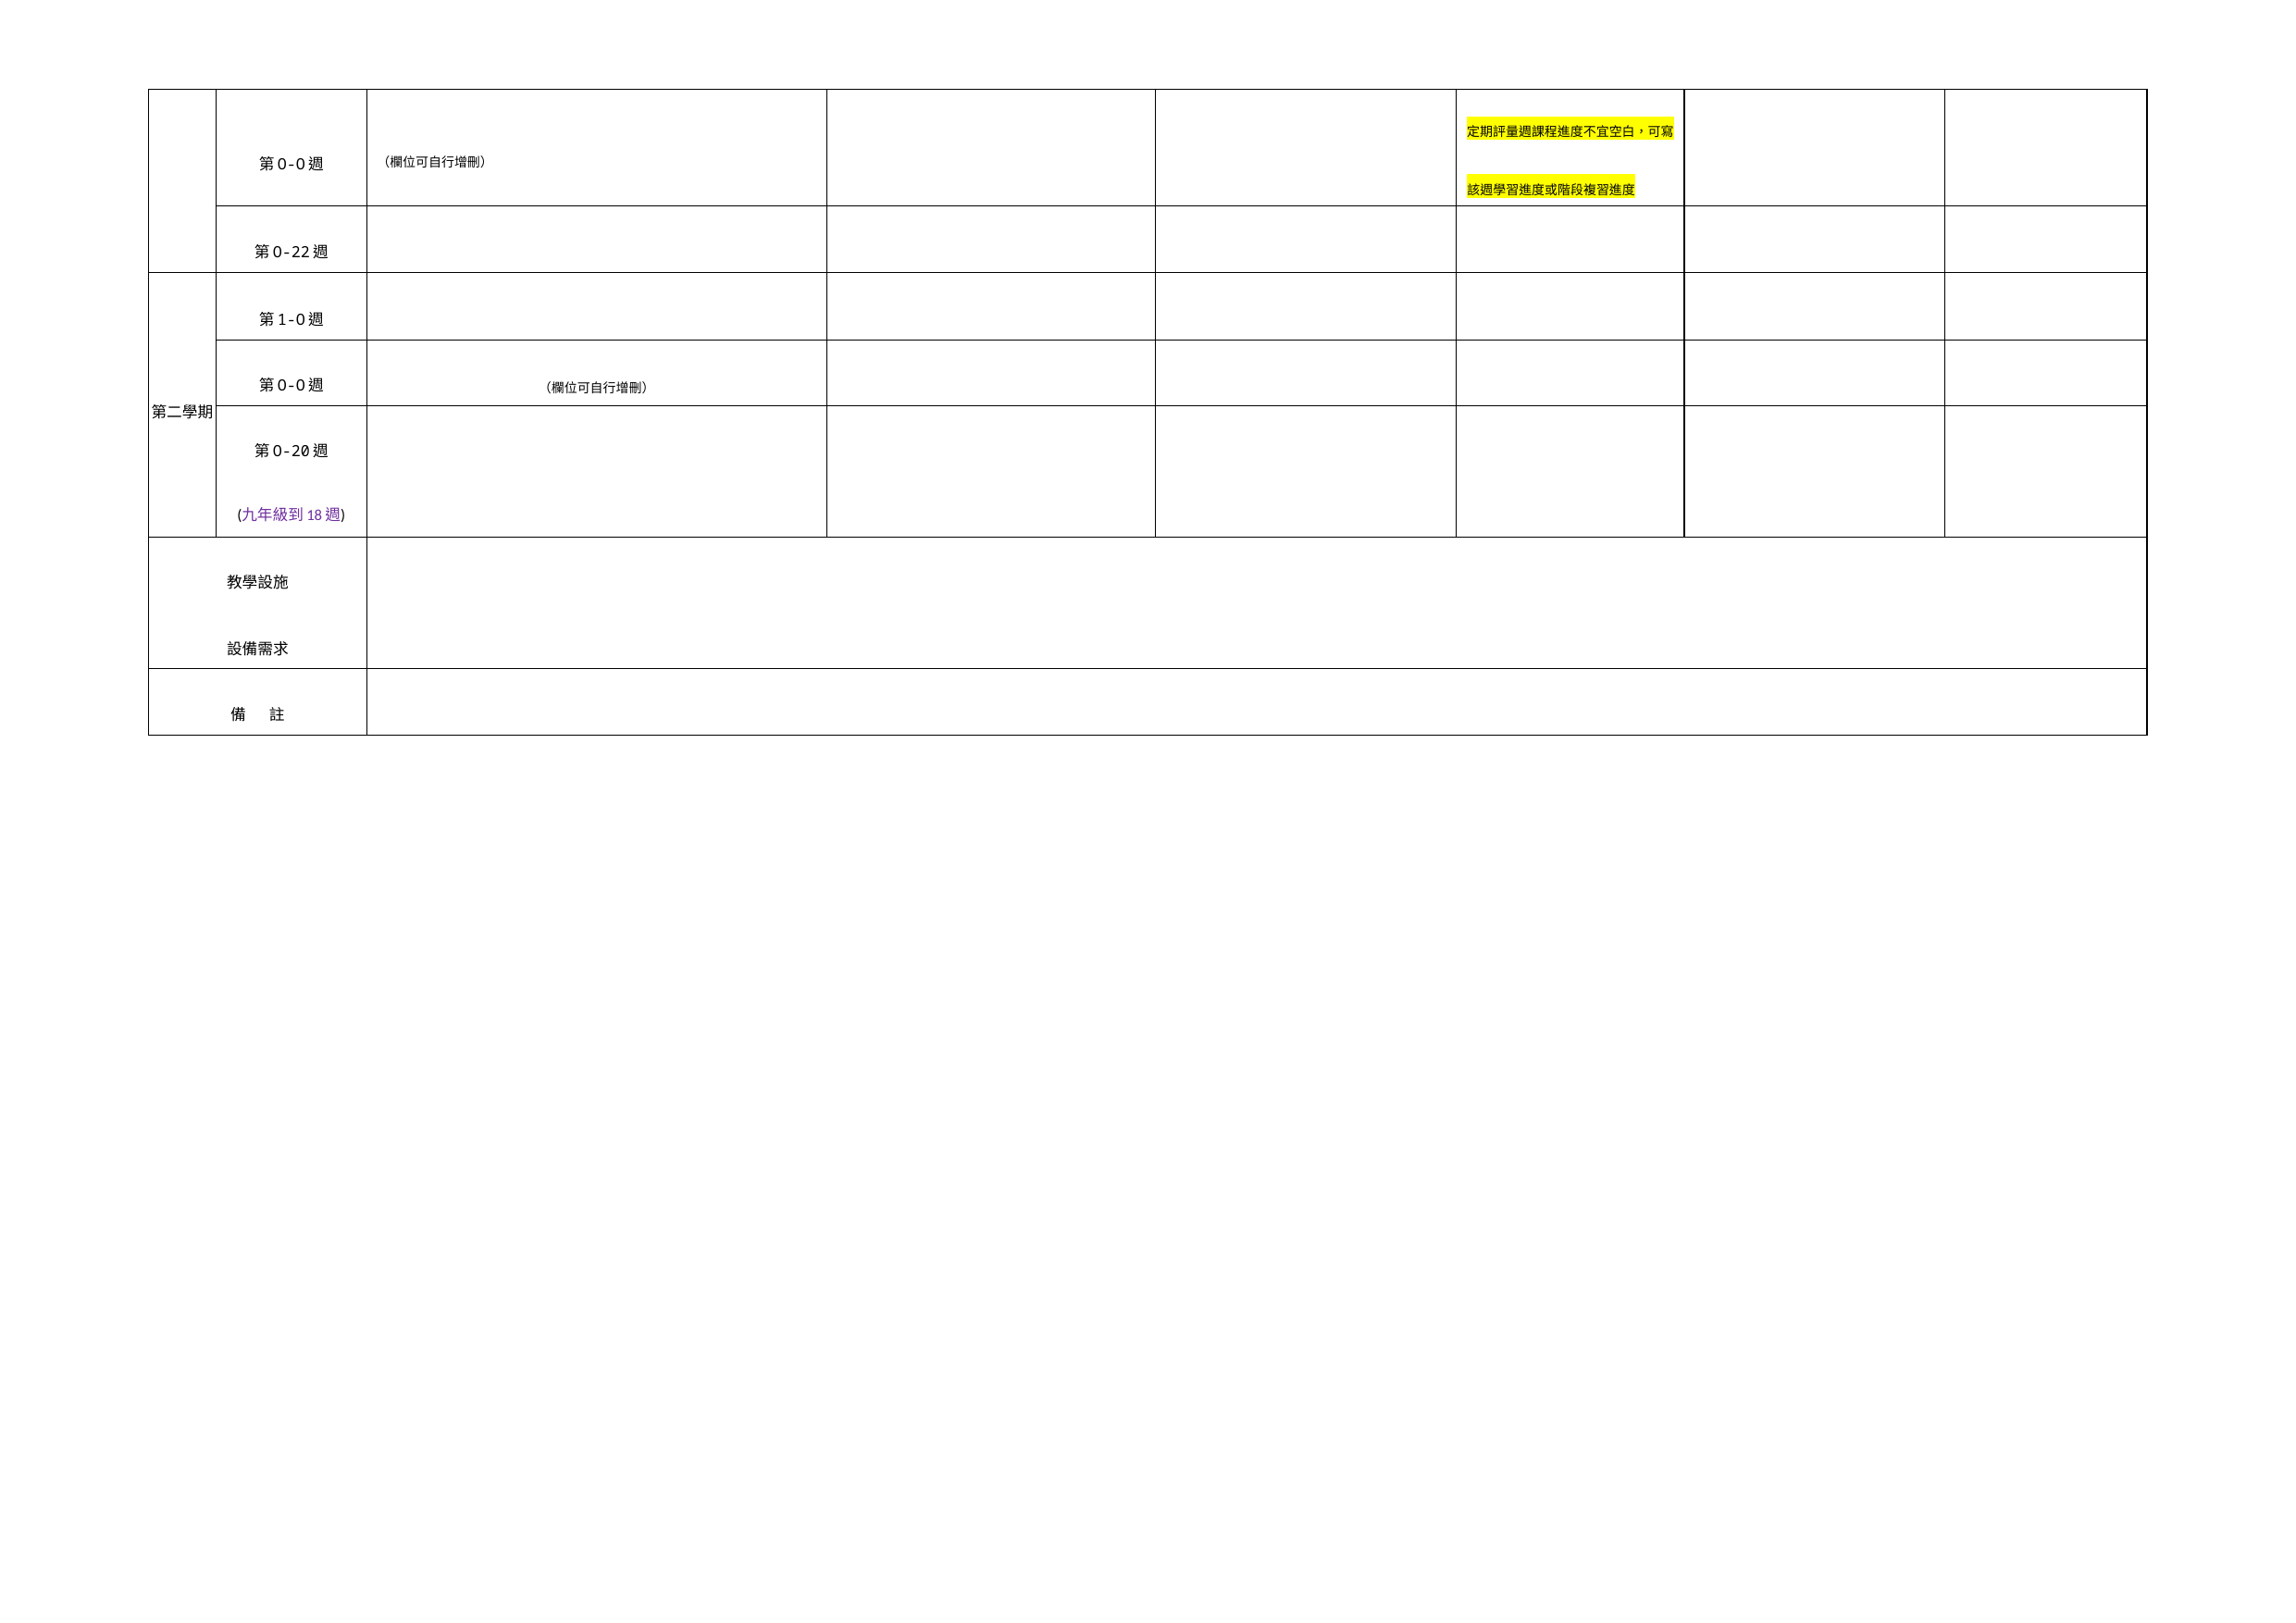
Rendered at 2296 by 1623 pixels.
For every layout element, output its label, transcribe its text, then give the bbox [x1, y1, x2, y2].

table_cell 第O-22週 [217, 206, 366, 272]
table_cell [827, 206, 1155, 272]
table_cell [827, 90, 1155, 205]
table_cell [1945, 90, 2146, 205]
table_cell [1685, 90, 1944, 205]
table_cell [1156, 341, 1456, 404]
table_cell 第O-O週 [217, 341, 366, 404]
table_cell [1945, 206, 2146, 272]
table_cell [367, 406, 826, 536]
table_cell 第二學期 [149, 273, 216, 536]
table_cell [367, 273, 826, 340]
table_cell [367, 669, 2146, 735]
table_cell [1685, 406, 1944, 536]
table_cell [1945, 273, 2146, 340]
table_cell 第O-O週 [217, 90, 366, 205]
table_cell 第1-O週 [217, 273, 366, 340]
table_cell [1457, 206, 1683, 272]
table_cell 備 註 [149, 669, 366, 735]
table_cell [1457, 406, 1683, 536]
table_cell [827, 273, 1155, 340]
table_cell 教學設施 設備需求 [149, 538, 366, 668]
table_cell [367, 206, 826, 272]
table_cell [1156, 273, 1456, 340]
table_cell [1945, 341, 2146, 404]
table_cell [1685, 206, 1944, 272]
table_cell [1156, 206, 1456, 272]
table_cell [1685, 273, 1944, 340]
table_cell [367, 538, 2146, 668]
table_cell [1685, 341, 1944, 404]
table_cell [1156, 90, 1456, 205]
table_cell [1457, 341, 1683, 404]
table_cell （欄位可自行增刪） [367, 90, 826, 205]
table_cell 第O-20週 (九年級到18週) [217, 406, 366, 536]
table_cell [1156, 406, 1456, 536]
table_cell 定期評量週課程進度不宜空白，可寫該週學習進度或階段複習進度 [1457, 90, 1683, 205]
table_cell [1457, 273, 1683, 340]
table_cell [827, 406, 1155, 536]
table_cell [1945, 406, 2146, 536]
table_cell （欄位可自行增刪） [367, 341, 826, 404]
table_cell [149, 90, 216, 272]
table_cell [827, 341, 1155, 404]
